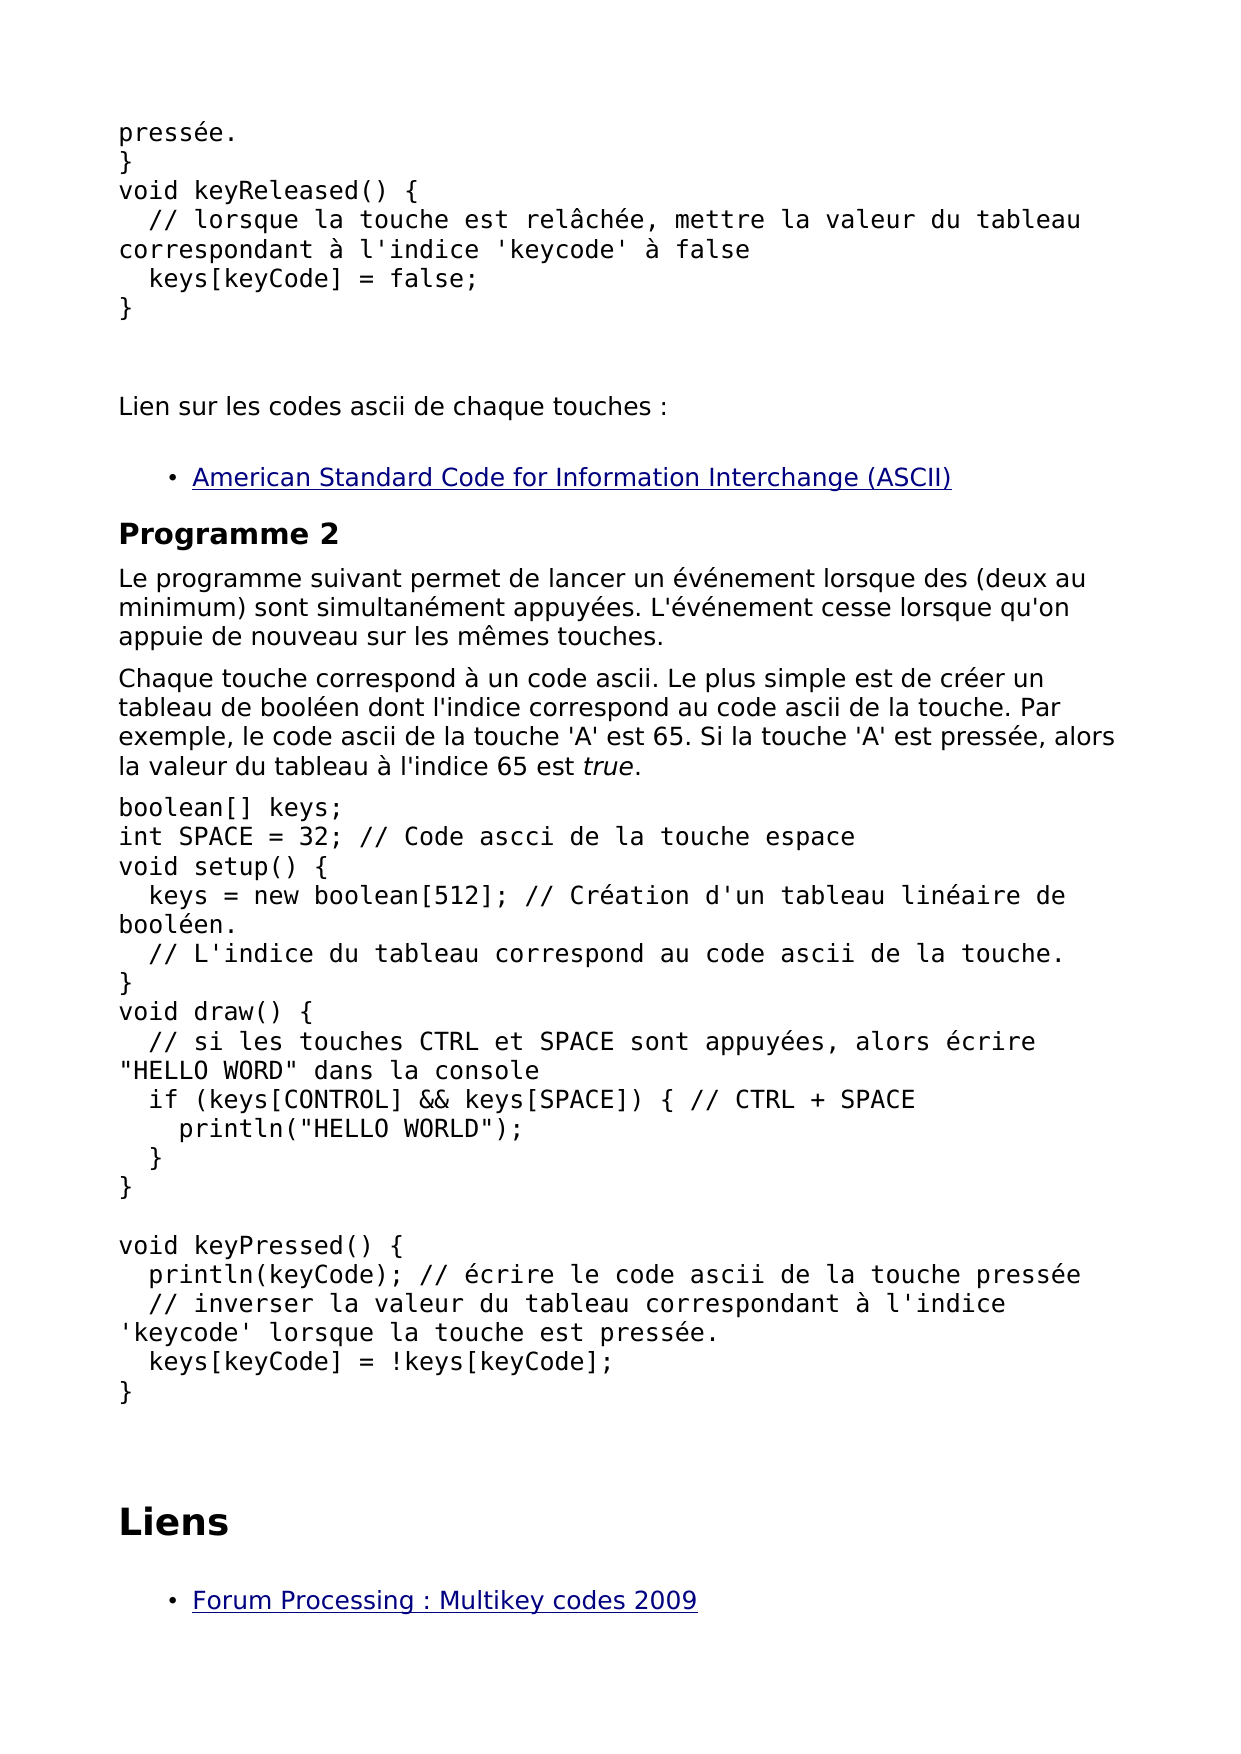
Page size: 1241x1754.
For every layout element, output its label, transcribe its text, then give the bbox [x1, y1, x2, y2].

list Forum Processing : Multikey codes 2009 [177, 1587, 1122, 1616]
subtitle Programme 2 [118, 518, 1122, 552]
subtitle Liens [118, 1501, 1122, 1544]
text Chaque touche correspond à un code ascii. Le plus simple est de créer un tableau de booléen dont l'indice correspond au code ascii de la touche. Par exemple, le code ascii de la touche 'A' est 65. Si la touche 'A' est pressée, alors la valeur du tableau à l'indice 65 est true. [118, 664, 1122, 781]
text boolean[] keys; int SPACE = 32; // Code ascci de la touche espace void setup() { keys = new boolean[512]; // Création d'un tableau linéaire de booléen. // L'indice du tableau correspond au code ascii de la touche. } void draw() { // si les touches CTRL et SPACE sont appuyées, alors écrire "HELLO WORD" dans la console if (keys[CONTROL] && keys[SPACE]) { // CTRL + SPACE println("HELLO WORLD"); } } void keyPressed() { println(keyCode); // écrire le code ascii de la touche pressée // inverser la valeur du tableau correspondant à l'indice 'keycode' lorsque la touche est pressée. keys[keyCode] = !keys[keyCode]; } [118, 793, 1122, 1464]
text Le programme suivant permet de lancer un événement lorsque des (deux au minimum) sont simultanément appuyées. L'événement cesse lorsque qu'on appuie de nouveau sur les mêmes touches. [118, 564, 1122, 652]
list American Standard Code for Information Interchange (ASCII) [177, 463, 1122, 493]
text Lien sur les codes ascii de chaque touches : [118, 392, 1122, 422]
text pressée. } void keyReleased() { // lorsque la touche est relâchée, mettre la valeur du tableau correspondant à l'indice 'keycode' à false keys[keyCode] = false; } [118, 118, 1122, 381]
